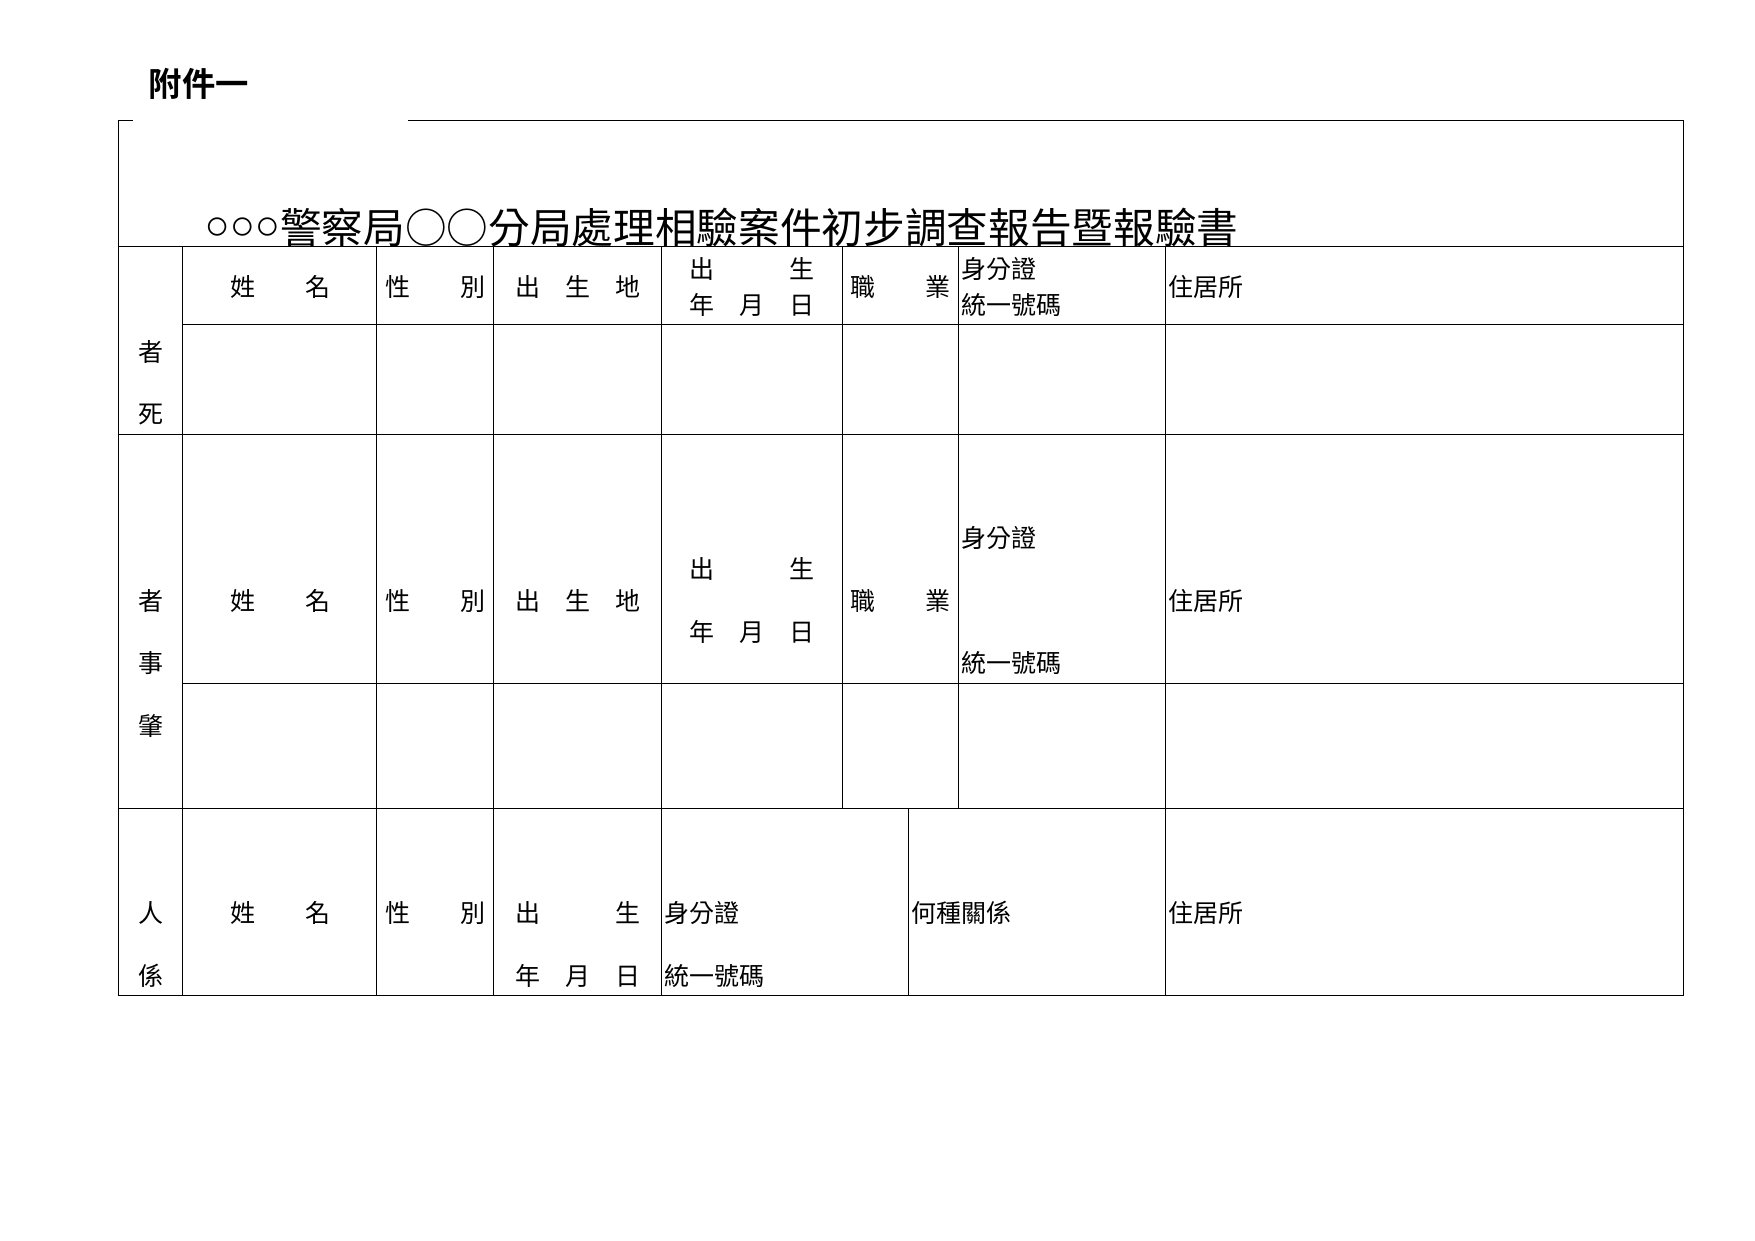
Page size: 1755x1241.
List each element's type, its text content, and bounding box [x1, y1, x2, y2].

table_cell 者死 [119, 247, 182, 434]
table_cell 職 業 [843, 435, 958, 682]
table_cell [183, 684, 376, 808]
table_cell 人係 [119, 809, 182, 995]
table_cell [662, 684, 842, 808]
table_cell 住居所 [1166, 435, 1683, 682]
table_cell 出 生 年 月 日 [662, 435, 842, 682]
table_cell 出 生 地 [494, 435, 661, 682]
table_cell 出 生 年 月 日 [662, 247, 842, 324]
table_cell 出 生 年 月 日 [494, 809, 661, 995]
table_cell 身分證 統一號碼 [959, 435, 1165, 682]
table_cell [1166, 684, 1683, 808]
table_header ○○○警察局○○分局處理相驗案件初步調查報告暨報驗書 [119, 51, 1683, 246]
table_cell 性 別 [377, 247, 493, 324]
table_cell [959, 325, 1165, 434]
table_cell [494, 325, 661, 434]
table_cell [662, 325, 842, 434]
table_cell 姓 名 [183, 247, 376, 324]
table_cell [843, 325, 958, 434]
table_cell 何種關係 [909, 809, 1165, 995]
table_cell 住居所 [1166, 247, 1683, 324]
table_cell [1166, 325, 1683, 434]
table_cell 性 別 [377, 435, 493, 682]
table_cell [183, 325, 376, 434]
table_cell [959, 684, 1165, 808]
table_cell 職 業 [843, 247, 958, 324]
table_cell [377, 684, 493, 808]
table_cell [843, 684, 958, 808]
table_cell [494, 684, 661, 808]
table_cell 身分證 統一號碼 [662, 809, 908, 995]
table_cell 身分證 統一號碼 [959, 247, 1165, 324]
table_cell 住居所 [1166, 809, 1683, 995]
table_cell 姓 名 [183, 435, 376, 682]
table_cell 出 生 地 [494, 247, 661, 324]
table_cell 姓 名 [183, 809, 376, 995]
table_cell 性 別 [377, 809, 493, 995]
table_cell 者事肇 [119, 435, 182, 808]
table_cell [377, 325, 493, 434]
